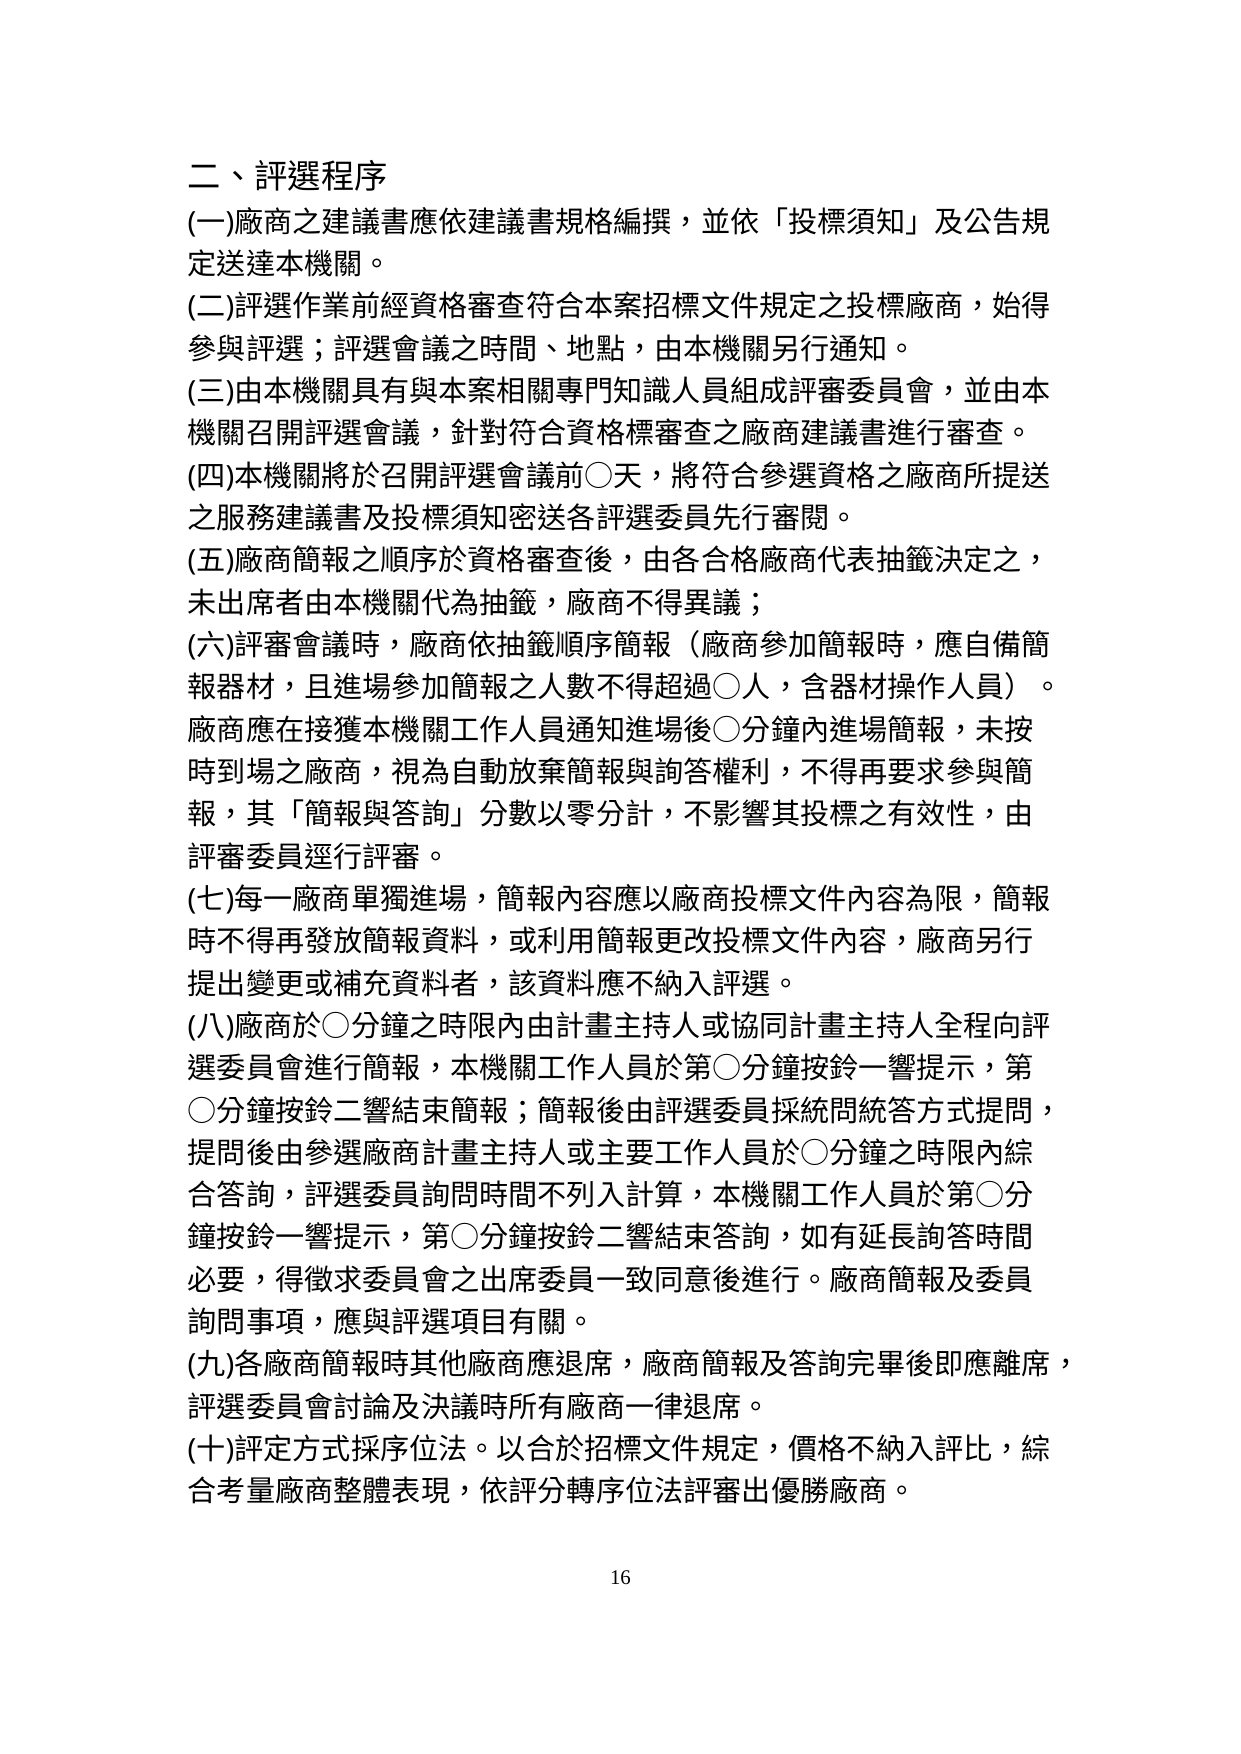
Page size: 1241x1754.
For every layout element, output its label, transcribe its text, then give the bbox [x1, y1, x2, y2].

text 二、評選程序 [187, 150, 1053, 198]
list (三)由本機關具有與本案相關專門知識人員組成評審委員會，並由本機關召開評選會議，針對符合資格標審查之廠商建議書進行審查。 [187, 368, 1053, 452]
list (八)廠商於○分鐘之時限內由計畫主持人或協同計畫主持人全程向評選委員會進行簡報，本機關工作人員於第○分鐘按鈴一響提示，第○分鐘按鈴二響結束簡報；簡報後由評選委員採統問統答方式提問，提問後由參選廠商計畫主持人或主要工作人員於○分鐘之時限內綜合答詢，評選委員詢問時間不列入計算，本機關工作人員於第○分鐘按鈴一響提示，第○分鐘按鈴二響結束答詢，如有延長詢答時間必要，得徵求委員會之出席委員一致同意後進行。廠商簡報及委員詢問事項，應與評選項目有關。 [187, 1002, 1053, 1341]
list (七)每一廠商單獨進場，簡報內容應以廠商投標文件內容為限，簡報時不得再發放簡報資料，或利用簡報更改投標文件內容，廠商另行提出變更或補充資料者，該資料應不納入評選。 [187, 876, 1053, 1002]
list (五)廠商簡報之順序於資格審查後，由各合格廠商代表抽籤決定之，未出席者由本機關代為抽籤，廠商不得異議； [187, 537, 1053, 622]
list (十)評定方式採序位法。以合於招標文件規定，價格不納入評比，綜合考量廠商整體表現，依評分轉序位法評審出優勝廠商。 [187, 1426, 1053, 1510]
list (九)各廠商簡報時其他廠商應退席，廠商簡報及答詢完畢後即應離席，評選委員會討論及決議時所有廠商一律退席。 [187, 1341, 1053, 1426]
list (二)評選作業前經資格審查符合本案招標文件規定之投標廠商，始得參與評選；評選會議之時間、地點，由本機關另行通知。 [187, 283, 1053, 368]
list (一)廠商之建議書應依建議書規格編撰，並依「投標須知」及公告規定送達本機關。 [187, 198, 1053, 283]
list (六)評審會議時，廠商依抽籤順序簡報（廠商參加簡報時，應自備簡報器材，且進場參加簡報之人數不得超過○人，含器材操作人員）。廠商應在接獲本機關工作人員通知進場後○分鐘內進場簡報，未按時到場之廠商，視為自動放棄簡報與詢答權利，不得再要求參與簡報，其「簡報與答詢」分數以零分計，不影響其投標之有效性，由評審委員逕行評審。 [187, 622, 1053, 876]
list (四)本機關將於召開評選會議前○天，將符合參選資格之廠商所提送之服務建議書及投標須知密送各評選委員先行審閱。 [187, 452, 1053, 537]
